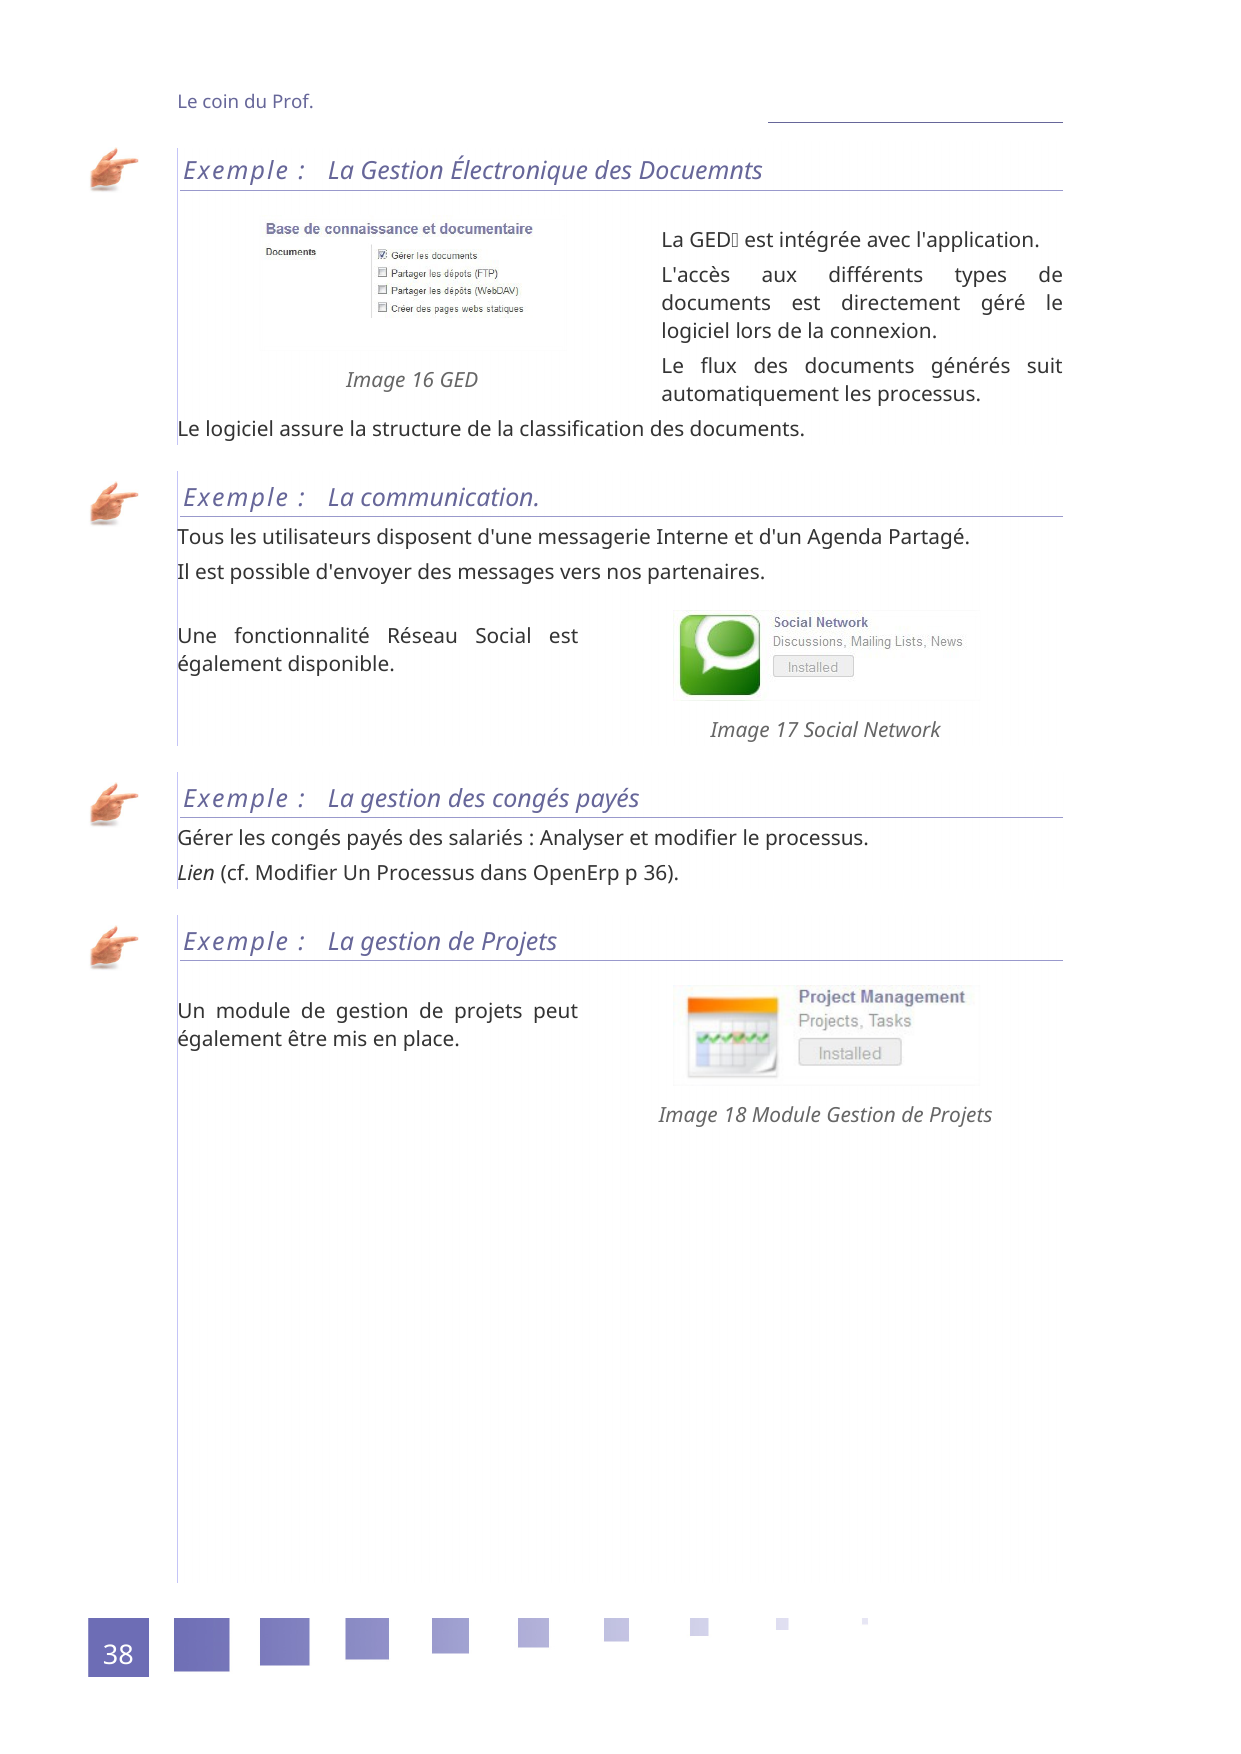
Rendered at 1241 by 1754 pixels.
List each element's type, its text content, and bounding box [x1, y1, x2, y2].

title Exemple : La gestion de Projets [180, 920, 1063, 960]
picture [177, 585, 1063, 608]
table_header Une fonctionnalité Réseau Social est également disponible. [177, 608, 1064, 743]
text Gérer les congés payés des salariés : Analyser et modifier le processus. [177, 823, 1063, 852]
picture [88, 471, 1063, 541]
title Exemple : La Gestion Électronique des Docuemnts [180, 150, 1063, 190]
picture [673, 985, 981, 1086]
picture [177, 551, 1063, 557]
picture [88, 915, 1063, 985]
table_header Un module de gestion de projets peut également être mis en place. [177, 983, 1064, 1129]
picture [88, 1618, 1063, 1677]
picture [88, 141, 1063, 213]
picture [88, 772, 1064, 889]
text Tous les utilisateurs disposent d'une messagerie Interne et d'un Agenda Partagé. [177, 522, 1063, 551]
picture [673, 610, 981, 701]
title Exemple : La gestion des congés payés [180, 777, 1063, 817]
text Il est possible d'envoyer des messages vers nos partenaires. [177, 557, 1063, 585]
text Lien (cf. Modifier Un Processus dans OpenErp p 44). [177, 858, 1063, 886]
picture [259, 215, 567, 351]
picture [177, 1129, 1063, 1583]
table_header La GED est intégrée avec l'application. L'accès aux différents types de documents est directement géré le logiciel lors de la connexion. Le flux des documents générés suit automatiquement les processus. Le logiciel assure la structure de la classification des documents. [177, 213, 1063, 442]
title Exemple : La communication. [180, 476, 1063, 516]
